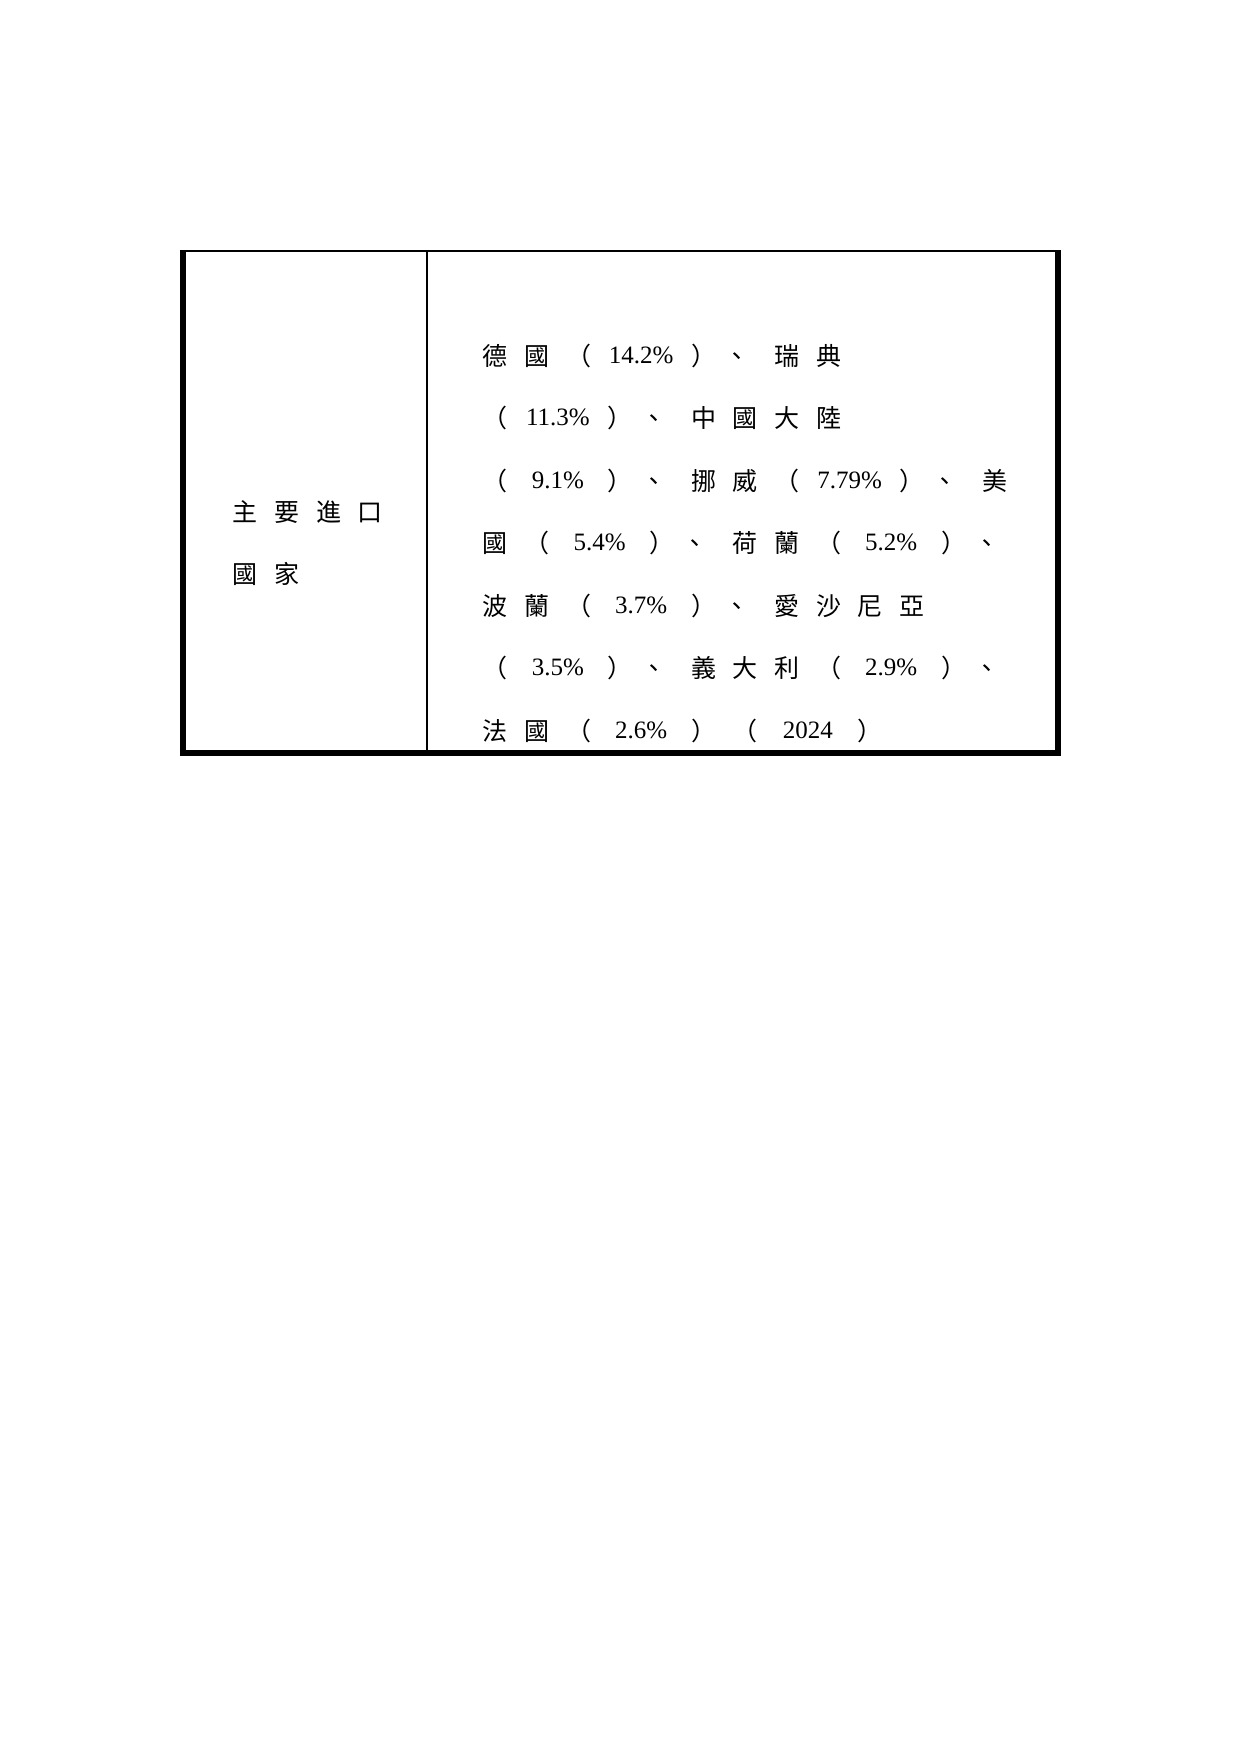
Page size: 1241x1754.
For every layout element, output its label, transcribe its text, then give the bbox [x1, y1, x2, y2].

table_cell 主要進口國家 [186, 252, 426, 750]
table_cell 德國（14.2%）、瑞典（11.3%）、中國大陸（9.1%）、挪威（7.79%）、美國（5.4%）、荷蘭（5.2%）、波蘭（3.7%）、愛沙尼亞（3.5%）、義大利（2.9%）、法國（2.6%）（2024） [428, 252, 1055, 750]
